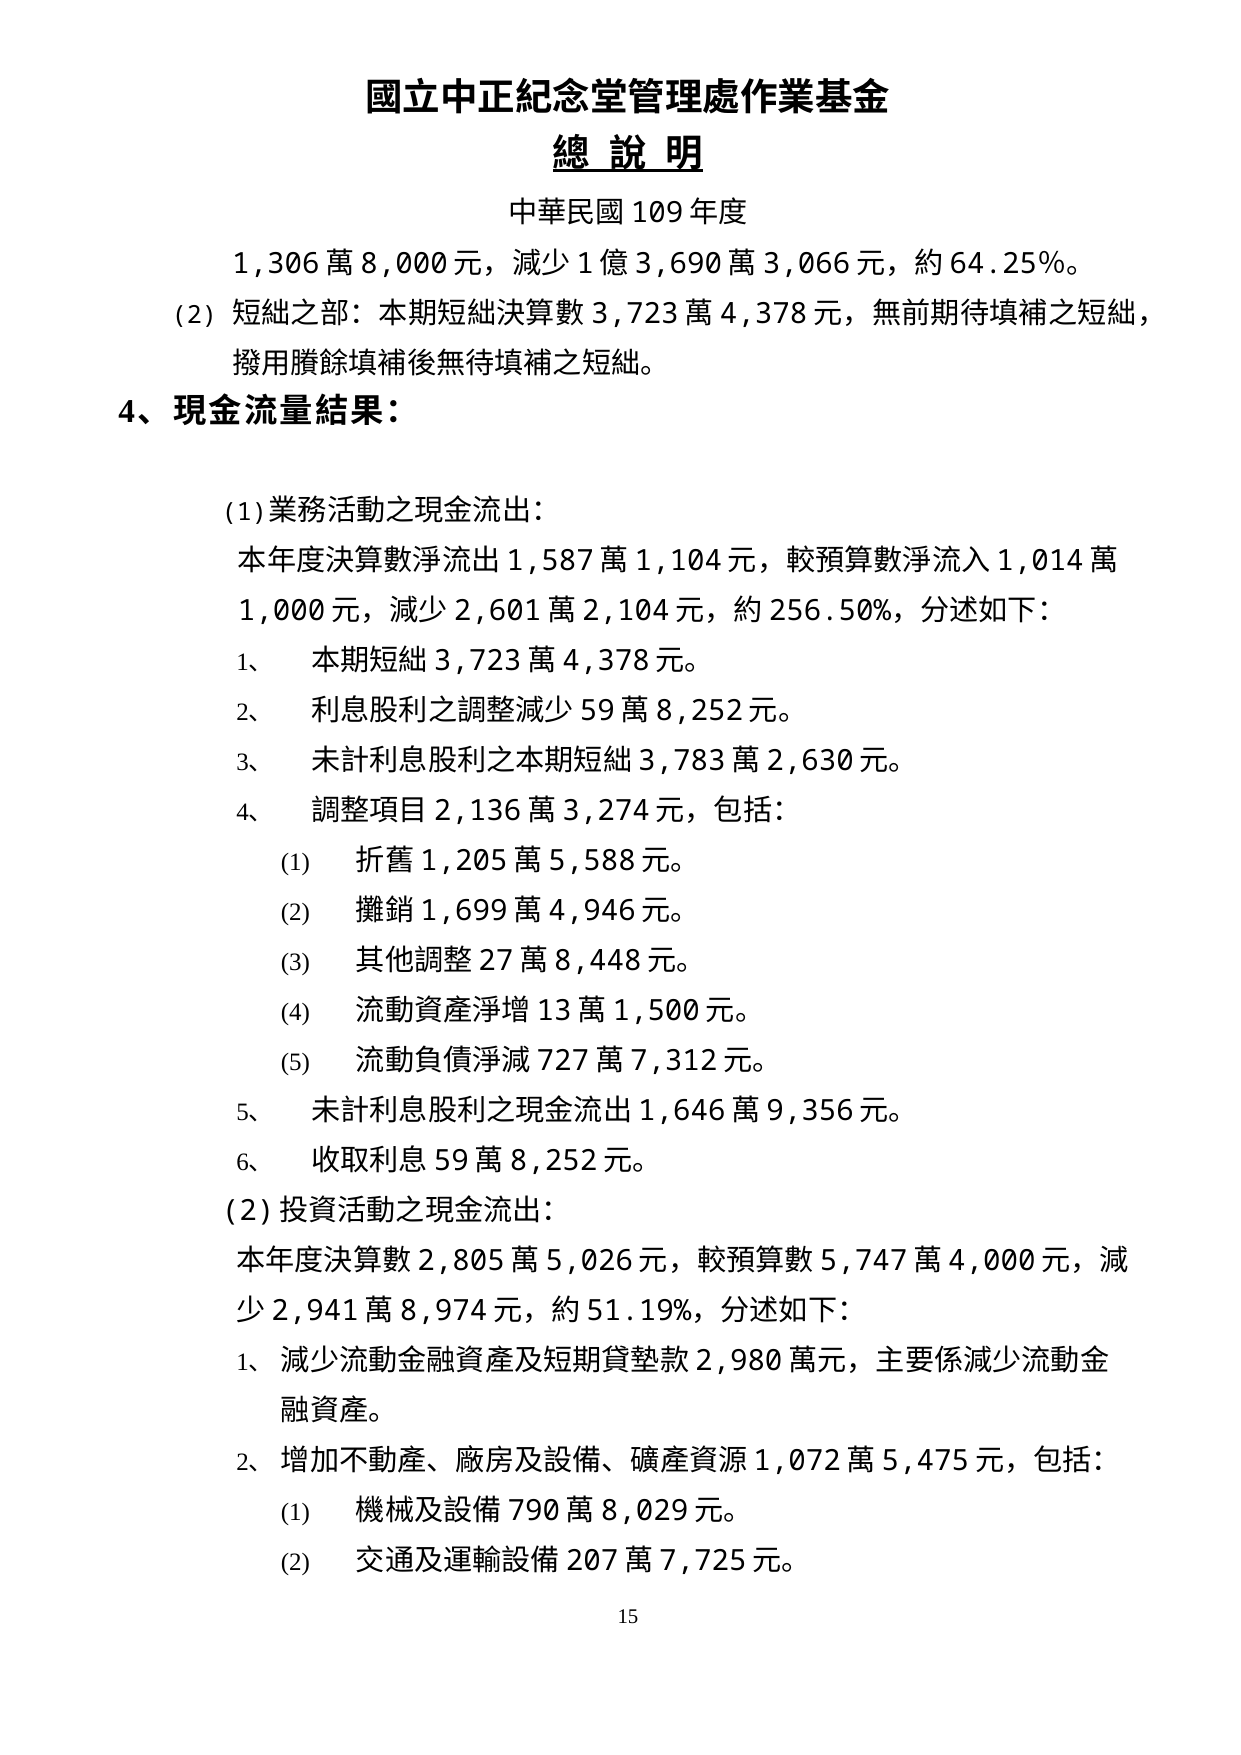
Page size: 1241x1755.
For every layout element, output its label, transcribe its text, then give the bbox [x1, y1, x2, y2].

list 折舊1,205萬5,588元。 [281, 830, 1137, 880]
list 未計利息股利之現金流出1,646萬9,356元。 [236, 1080, 1137, 1130]
list 增加不動產、廠房及設備、礦產資源1,072萬5,475元，包括： [236, 1430, 1137, 1480]
list 收取利息59萬8,252元。 [236, 1130, 1137, 1180]
list 未計利息股利之本期短絀3,783萬2,630元。 [236, 730, 1137, 780]
list 投資活動之現金流出： [222, 1180, 1137, 1230]
list 流動資產淨增13萬1,500元。 [281, 980, 1137, 1030]
list 現金流量結果： [118, 384, 1137, 432]
list 其他調整27萬8,448元。 [281, 930, 1137, 980]
text 本年度決算數淨流出1,587萬1,104元，較預算數淨流入1,014萬1,000元，減少2,601萬2,104元，約256.50%，分述如下： [238, 530, 1137, 630]
list 業務活動之現金流出： [222, 480, 1137, 530]
list 攤銷1,699萬4,946元。 [281, 880, 1137, 930]
list 減少流動金融資產及短期貸墊款2,980萬元，主要係減少流動金融資產。 [236, 1330, 1137, 1430]
list 流動負債淨減727萬7,312元。 [281, 1030, 1137, 1080]
list 1,306萬8,000元，減少1億3,690萬3,066元，約64.25％。 [172, 234, 1137, 284]
list 交通及運輸設備207萬7,725元。 [281, 1530, 1137, 1580]
text 本年度決算數2,805萬5,026元，較預算數5,747萬4,000元，減少2,941萬8,974元，約51.19%，分述如下： [236, 1230, 1137, 1330]
list 本期短絀3,723萬4,378元。 [236, 630, 1137, 680]
list 短絀之部：本期短絀決算數3,723萬4,378元，無前期待填補之短絀，撥用賸餘填補後無待填補之短絀。 [172, 284, 1137, 384]
list 調整項目2,136萬3,274元，包括： [236, 780, 1137, 830]
list 機械及設備790萬8,029元。 [281, 1480, 1137, 1530]
list 利息股利之調整減少59萬8,252元。 [236, 680, 1137, 730]
